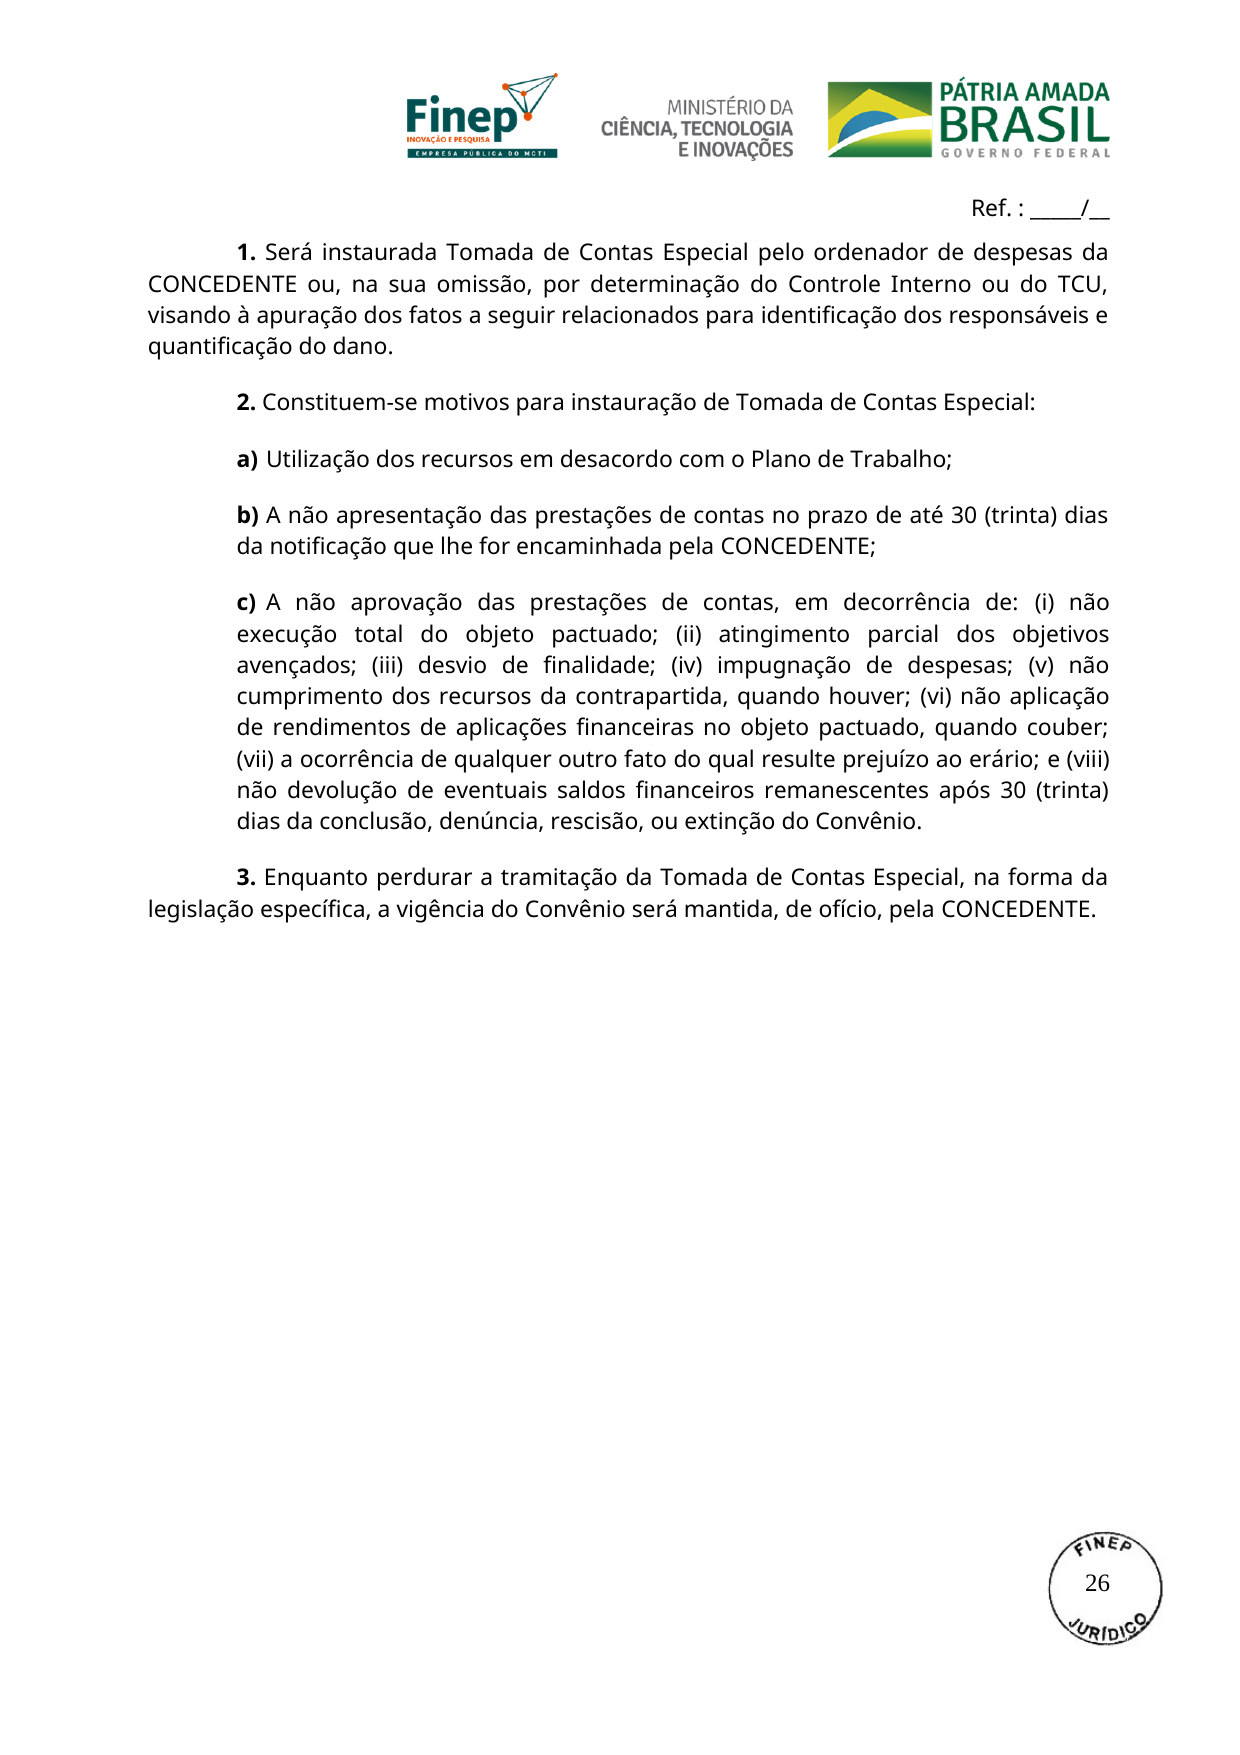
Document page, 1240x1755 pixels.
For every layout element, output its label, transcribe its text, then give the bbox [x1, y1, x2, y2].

text 3. Enquanto perdurar a tramitação da Tomada de Contas Especial, na forma da legislação específica, a vigência do Convênio será mantida, de ofício, pela CONCEDENTE. [148, 861, 1110, 924]
list A não apresentação das prestações de contas no prazo de até 30 (trinta) dias da notificação que lhe for encaminhada pela CONCEDENTE; [236, 499, 1110, 561]
list Utilização dos recursos em desacordo com o Plano de Trabalho; [236, 442, 1110, 474]
text 2. Constituem-se motivos para instauração de Tomada de Contas Especial: [236, 386, 1110, 417]
list A não aprovação das prestações de contas, em decorrência de: (i) não execução total do objeto pactuado; (ii) atingimento parcial dos objetivos avençados; (iii) desvio de finalidade; (iv) impugnação de despesas; (v) não cumprimento dos recursos da contrapartida, quando houver; (vi) não aplicação de rendimentos de aplicações financeiras no objeto pactuado, quando couber; (vii) a ocorrência de qualquer outro fato do qual resulte prejuízo ao erário; e (viii) não devolução de eventuais saldos financeiros remanescentes após 30 (trinta) dias da conclusão, denúncia, rescisão, ou extinção do Convênio. [236, 586, 1110, 836]
text 1. Será instaurada Tomada de Contas Especial pelo ordenador de despesas da CONCEDENTE ou, na sua omissão, por determinação do Controle Interno ou do TCU, visando à apuração dos fatos a seguir relacionados para identificação dos responsáveis e quantificação do dano. [148, 236, 1110, 361]
